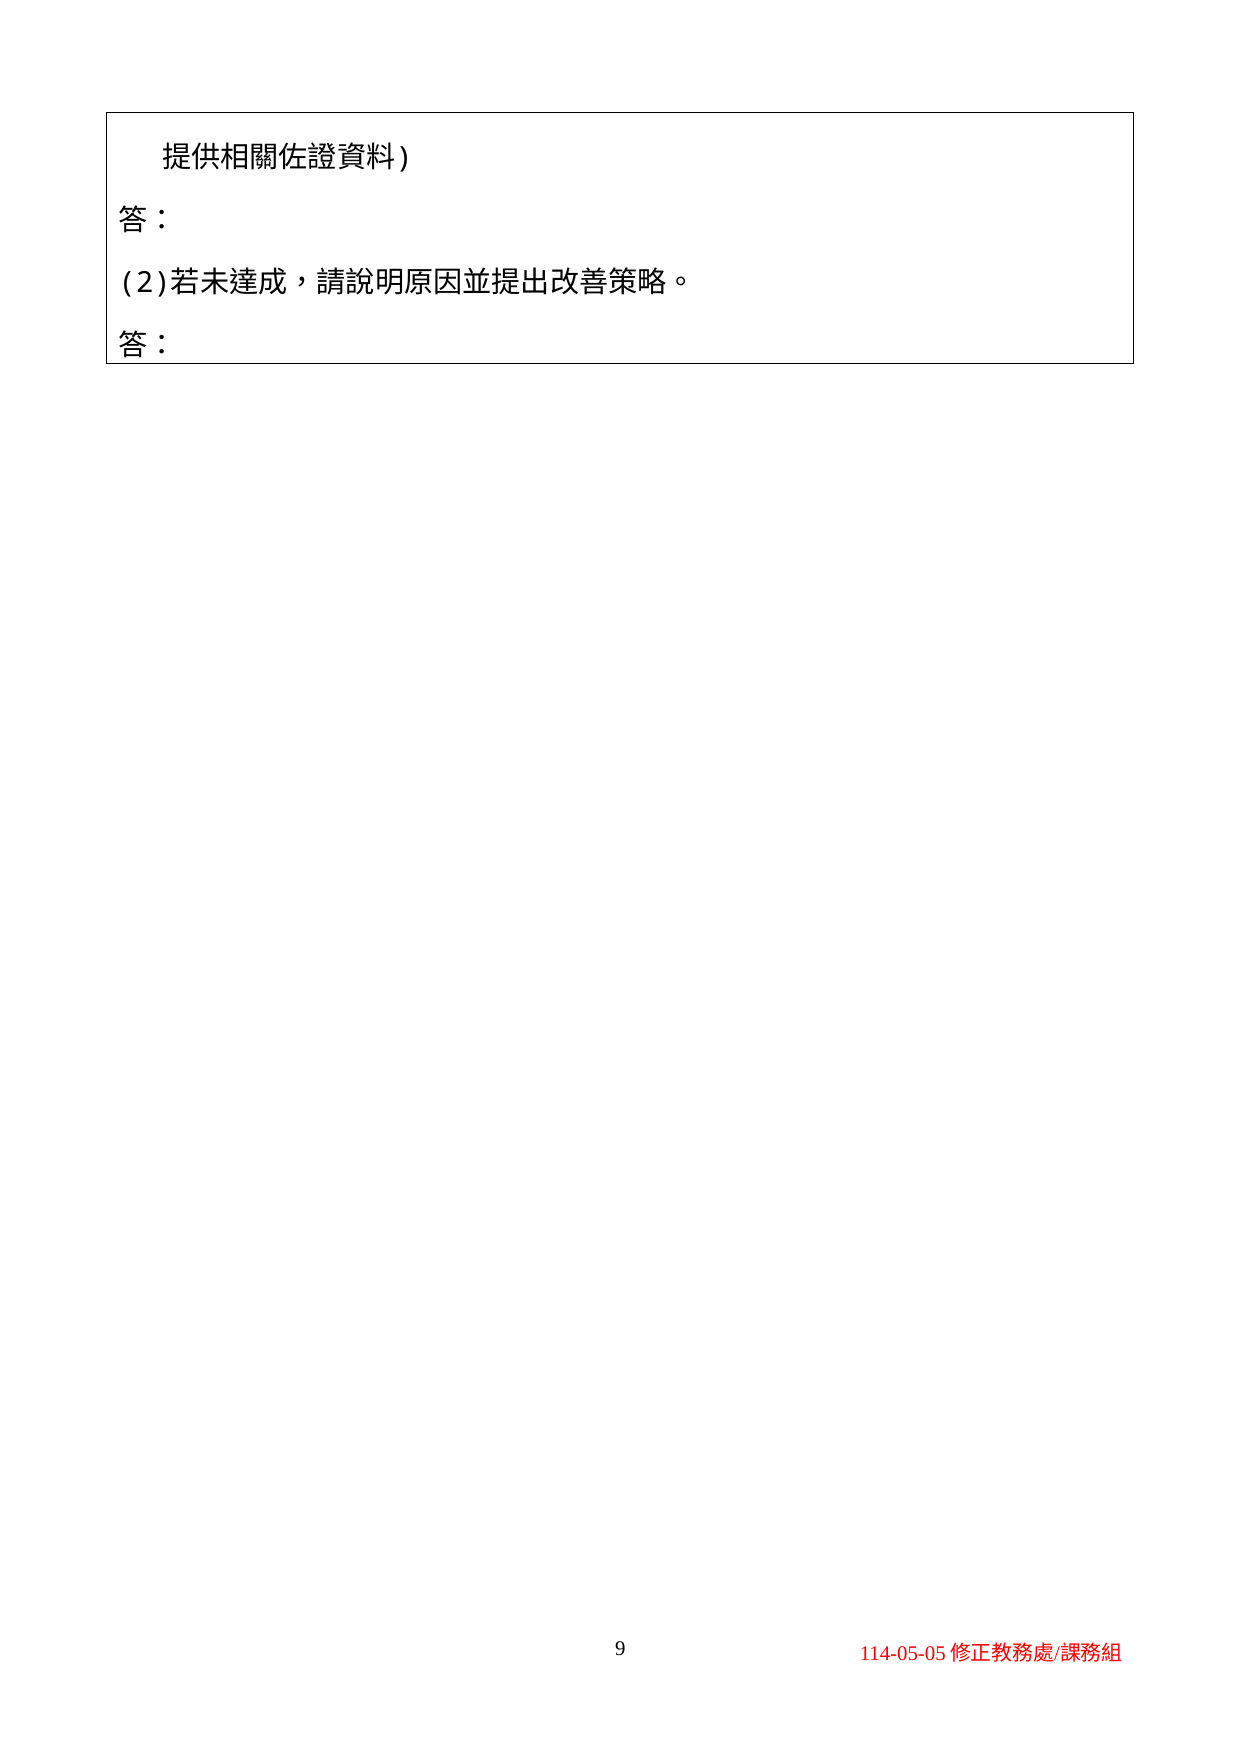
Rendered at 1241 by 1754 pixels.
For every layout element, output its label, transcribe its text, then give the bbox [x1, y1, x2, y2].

table_cell 提供相關佐證資料) 答： (2)若未達成，請說明原因並提出改善策略。 答： [107, 113, 1133, 363]
